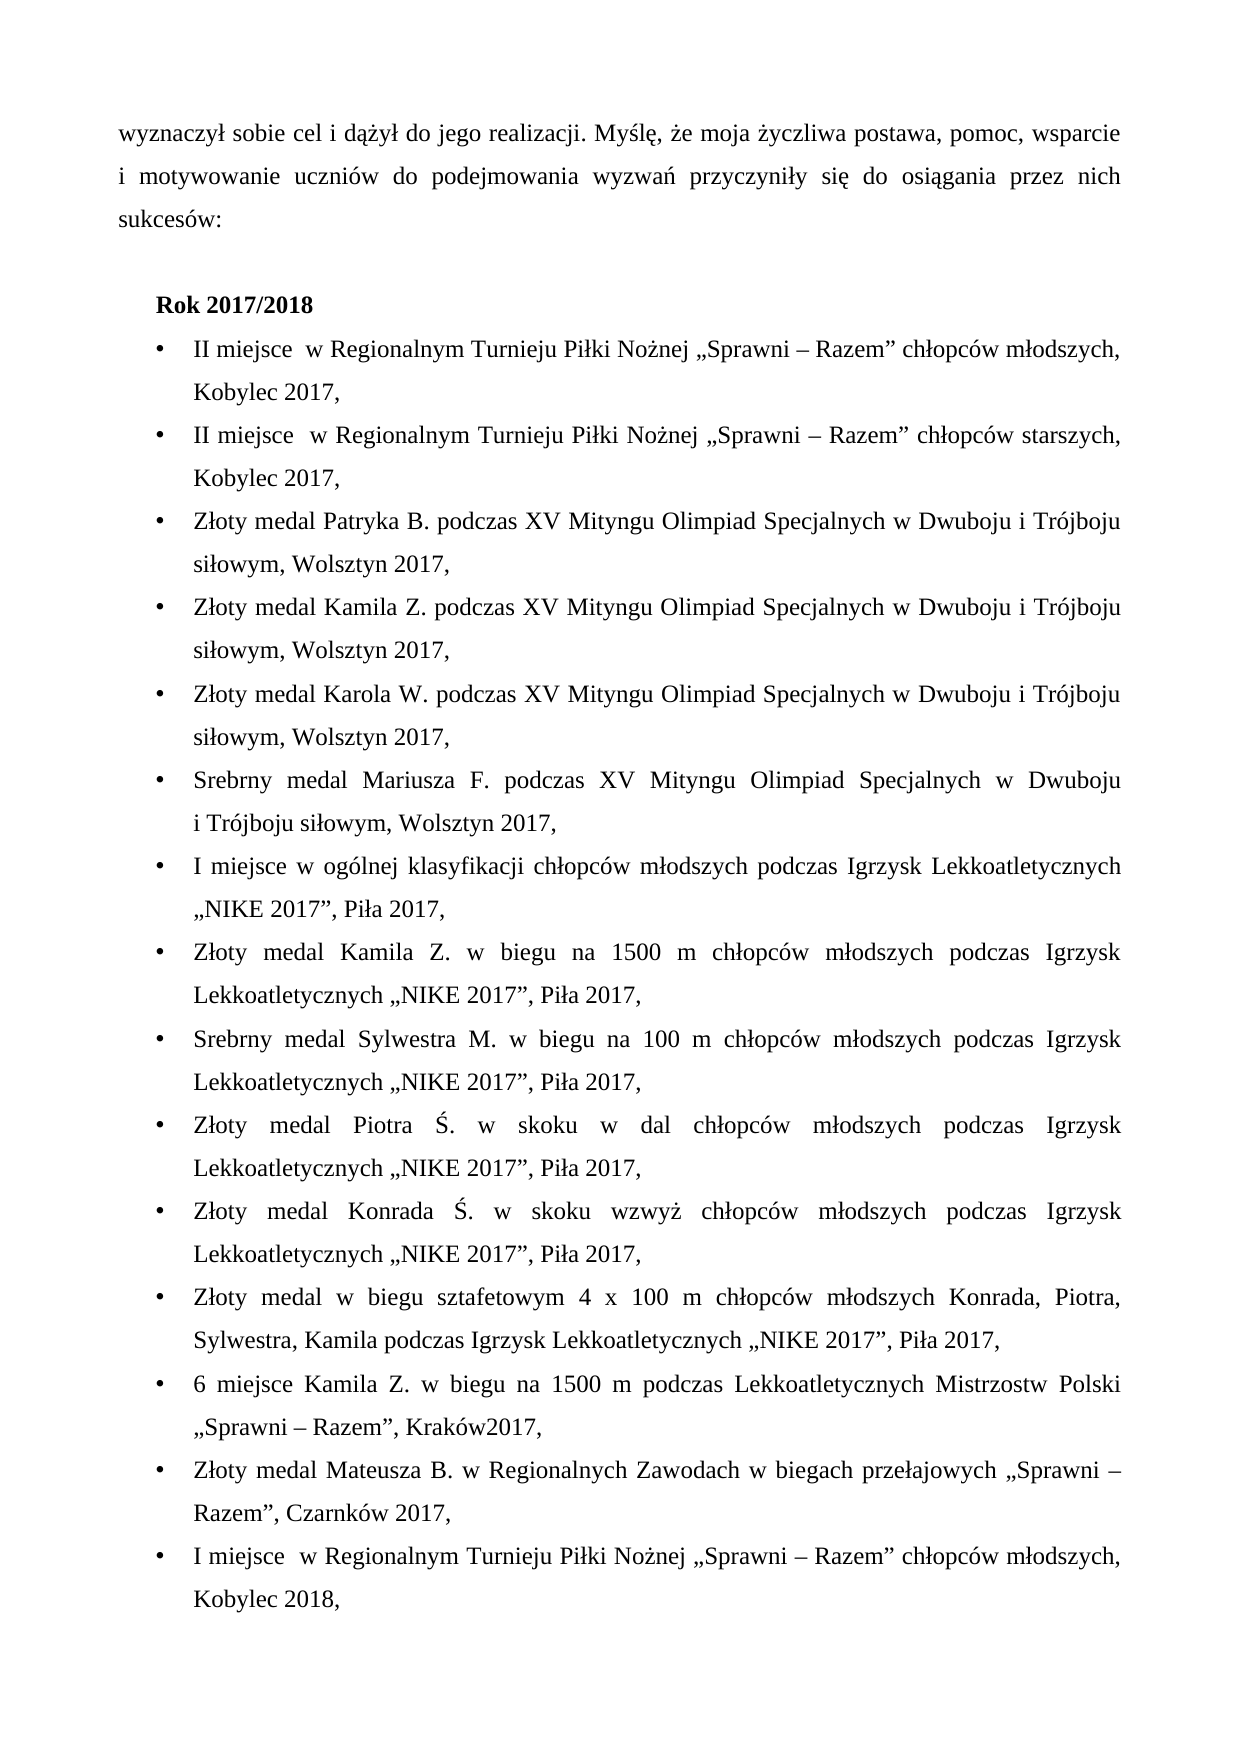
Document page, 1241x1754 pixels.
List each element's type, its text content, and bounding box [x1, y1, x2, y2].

list Złoty medal Piotra Ś. w skoku w dal chłopców młodszych podczas Igrzysk Lekkoatletycznych „NIKE 2017”, Piła 2017, [156, 1110, 1122, 1182]
list Złoty medal Mateusza B. w Regionalnych Zawodach w biegach przełajowych „Sprawni – Razem”, Czarnków 2017, [156, 1455, 1122, 1527]
text Rok 2017/2018 [118, 291, 1122, 319]
list II miejsce w Regionalnym Turnieju Piłki Nożnej „Sprawni – Razem” chłopców młodszych, Kobylec 2017, [156, 334, 1122, 406]
list I miejsce w ogólnej klasyfikacji chłopców młodszych podczas Igrzysk Lekkoatletycznych „NIKE 2017”, Piła 2017, [156, 851, 1122, 923]
list Srebrny medal Mariusza F. podczas XV Mityngu Olimpiad Specjalnych w Dwuboju i Trójboju siłowym, Wolsztyn 2017, [156, 765, 1122, 837]
list Złoty medal Patryka B. podczas XV Mityngu Olimpiad Specjalnych w Dwuboju i Trójboju siłowym, Wolsztyn 2017, [156, 506, 1122, 578]
list Złoty medal Konrada Ś. w skoku wzwyż chłopców młodszych podczas Igrzysk Lekkoatletycznych „NIKE 2017”, Piła 2017, [156, 1196, 1122, 1268]
list Złoty medal w biegu sztafetowym 4 x 100 m chłopców młodszych Konrada, Piotra, Sylwestra, Kamila podczas Igrzysk Lekkoatletycznych „NIKE 2017”, Piła 2017, [156, 1282, 1122, 1354]
list Złoty medal Kamila Z. podczas XV Mityngu Olimpiad Specjalnych w Dwuboju i Trójboju siłowym, Wolsztyn 2017, [156, 592, 1122, 664]
text wyznaczył sobie cel i dążył do jego realizacji. Myślę, że moja życzliwa postawa, pomoc, wsparcie i motywowanie uczniów do podejmowania wyzwań przyczyniły się do osiągania przez nich sukcesów: [118, 118, 1122, 233]
list Srebrny medal Sylwestra M. w biegu na 100 m chłopców młodszych podczas Igrzysk Lekkoatletycznych „NIKE 2017”, Piła 2017, [156, 1024, 1122, 1096]
list Złoty medal Karola W. podczas XV Mityngu Olimpiad Specjalnych w Dwuboju i Trójboju siłowym, Wolsztyn 2017, [156, 679, 1122, 751]
list Złoty medal Kamila Z. w biegu na 1500 m chłopców młodszych podczas Igrzysk Lekkoatletycznych „NIKE 2017”, Piła 2017, [156, 937, 1122, 1009]
list 6 miejsce Kamila Z. w biegu na 1500 m podczas Lekkoatletycznych Mistrzostw Polski „Sprawni – Razem”, Kraków2017, [156, 1369, 1122, 1441]
list I miejsce w Regionalnym Turnieju Piłki Nożnej „Sprawni – Razem” chłopców młodszych, Kobylec 2018, [156, 1541, 1122, 1613]
list II miejsce w Regionalnym Turnieju Piłki Nożnej „Sprawni – Razem” chłopców starszych, Kobylec 2017, [156, 420, 1122, 492]
